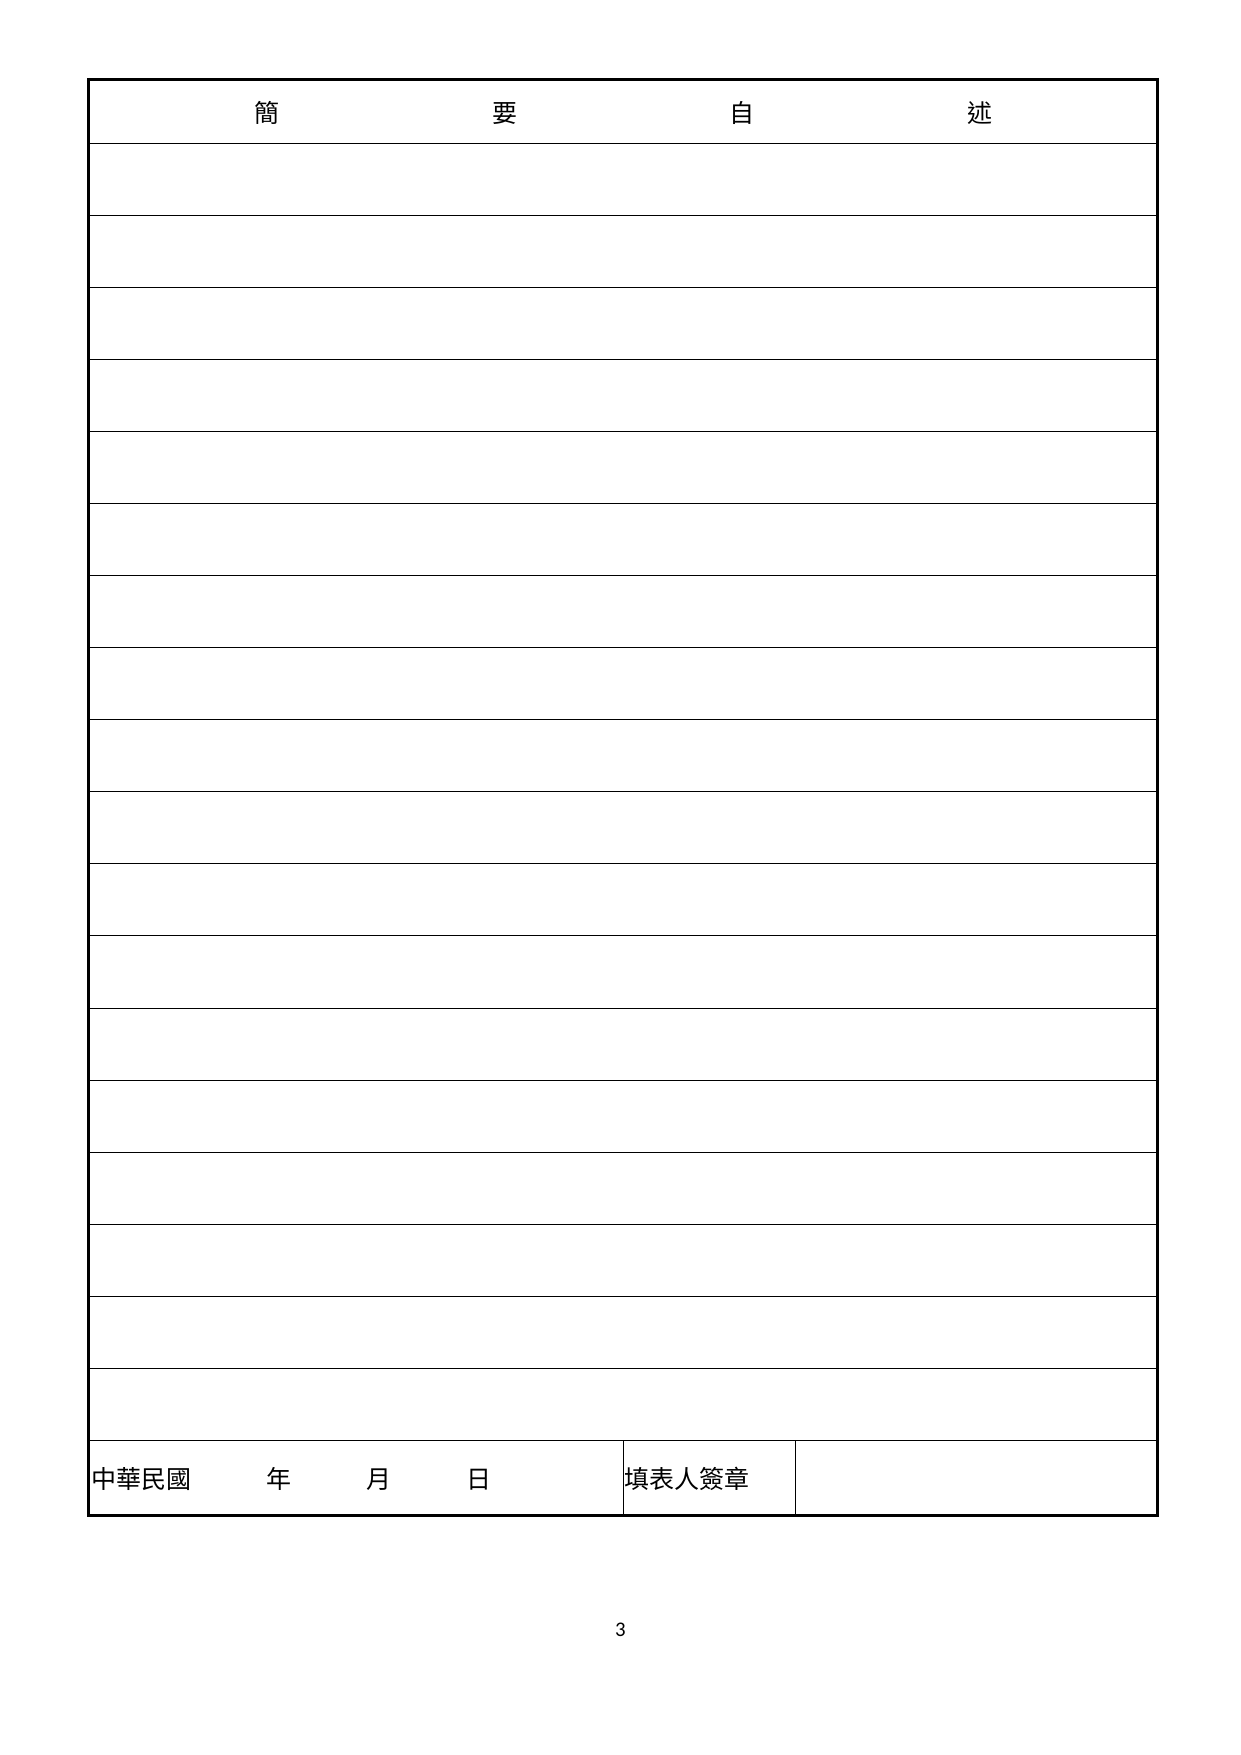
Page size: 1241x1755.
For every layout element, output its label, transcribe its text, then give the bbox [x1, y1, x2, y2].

table_cell [90, 864, 1156, 935]
table_cell [90, 1369, 1156, 1440]
table_cell [90, 1225, 1156, 1296]
table_cell [90, 1081, 1156, 1152]
table_cell [796, 1441, 1156, 1514]
table_cell [90, 792, 1156, 863]
table_cell [90, 576, 1156, 647]
table_cell 填表人簽章 [624, 1441, 795, 1514]
table_cell [90, 936, 1156, 1007]
table_cell [90, 432, 1156, 503]
table_cell [90, 720, 1156, 791]
table_cell [90, 648, 1156, 719]
table_cell [90, 144, 1156, 214]
table_cell [90, 504, 1156, 575]
table_cell [90, 1009, 1156, 1079]
table_cell [90, 360, 1156, 431]
table_cell 中華民國 年 月 日 [90, 1441, 623, 1514]
table_header 簡 要 自 述 [90, 81, 1156, 142]
table_cell [90, 288, 1156, 359]
table_cell [90, 1153, 1156, 1224]
table_cell [90, 1297, 1156, 1368]
table_cell [90, 216, 1156, 287]
